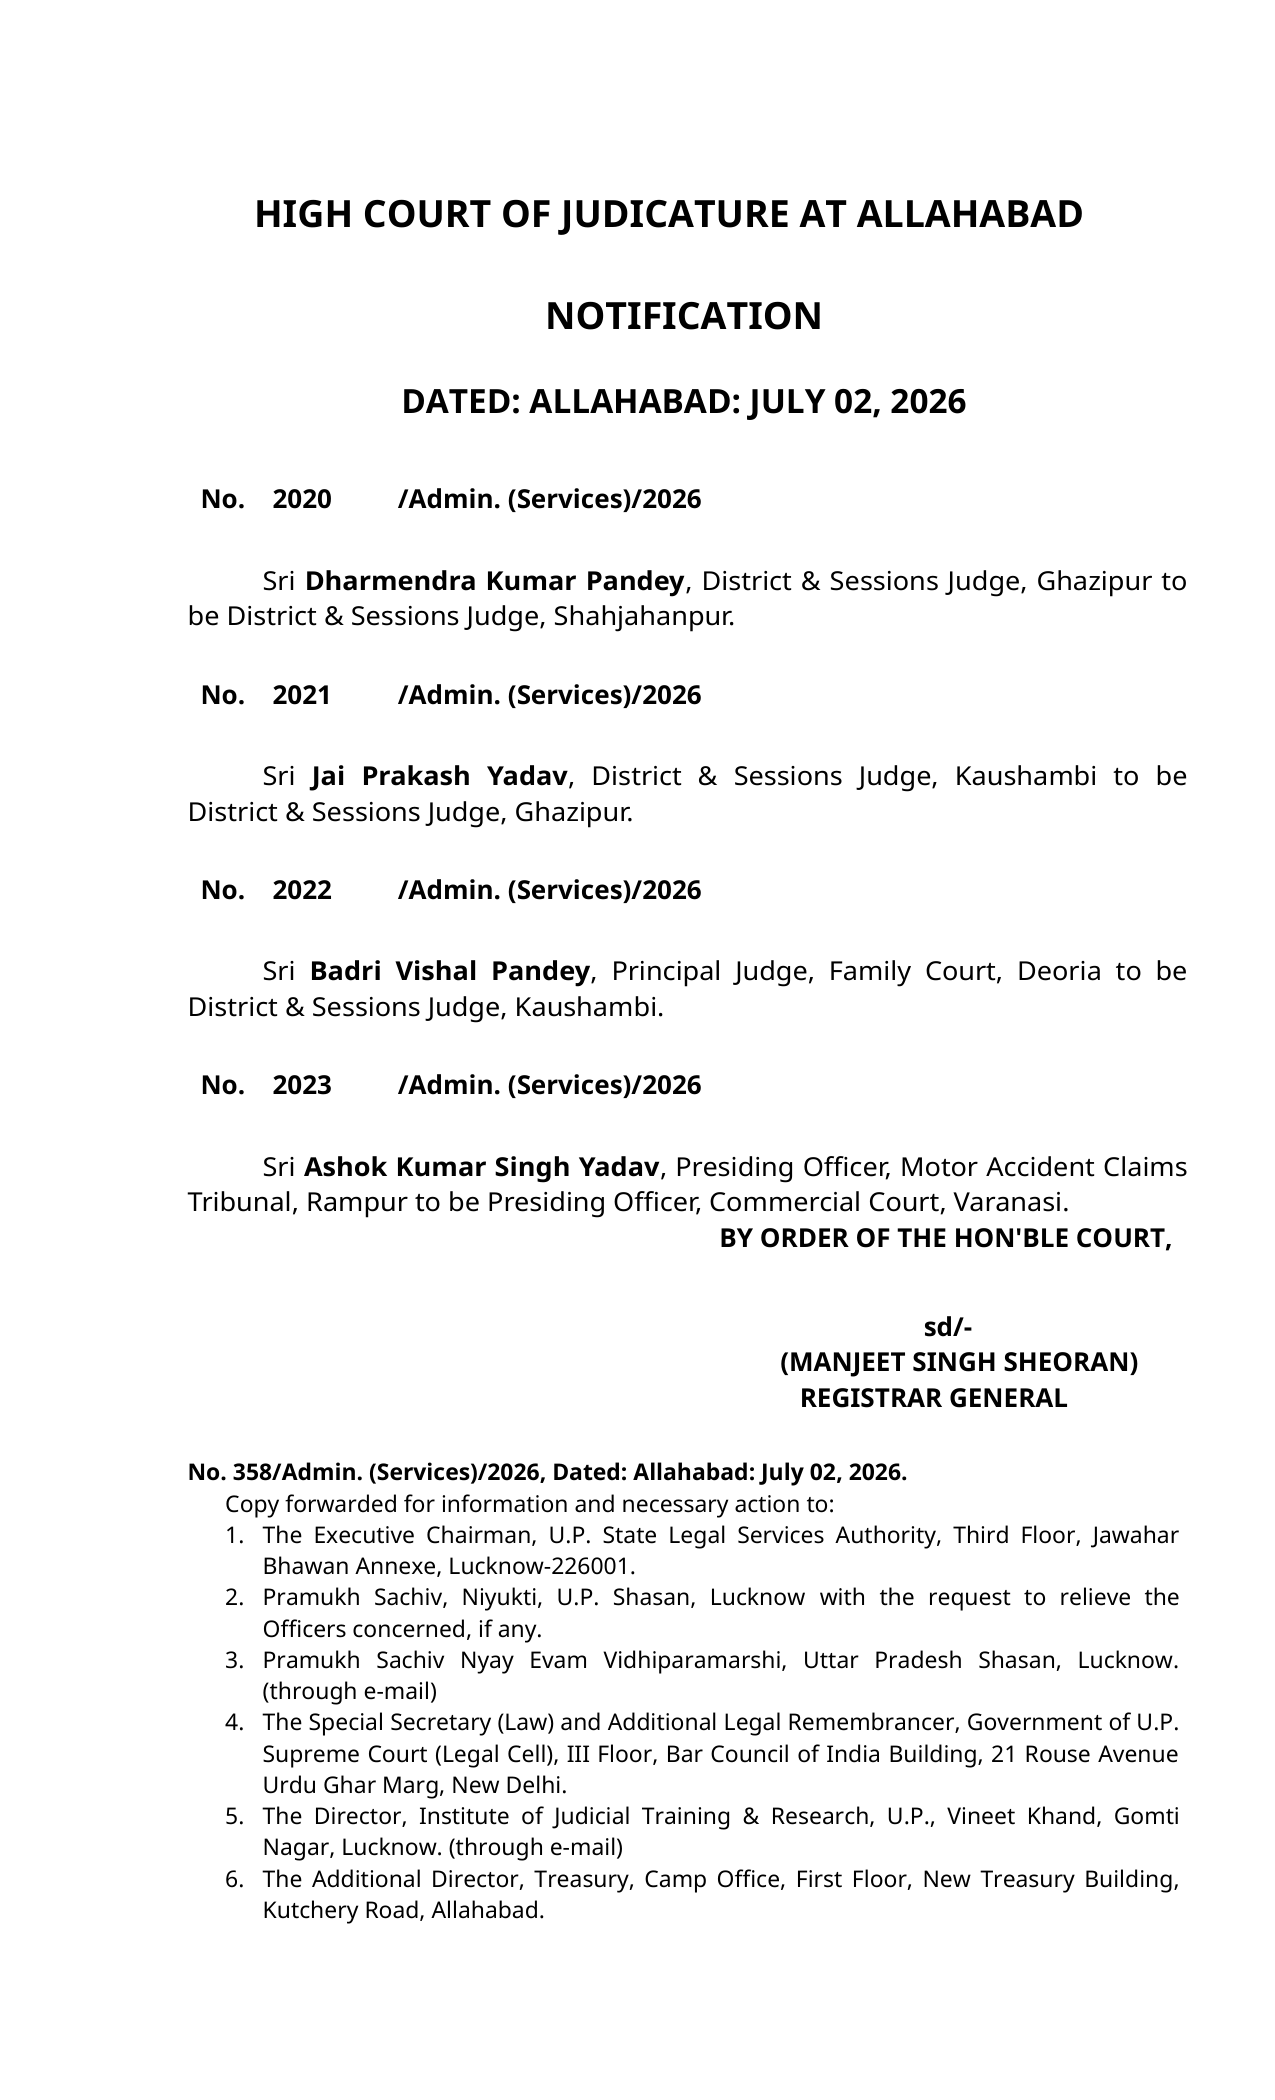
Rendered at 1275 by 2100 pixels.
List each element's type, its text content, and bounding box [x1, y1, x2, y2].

text Sri Dharmendra Kumar Pandey, District & Sessions Judge, Ghazipur to be District & Sessions Judge, Shahjahanpur. [187, 562, 1188, 633]
text No. 358/Admin. (Services)/2026, Dated: Allahabad: July 02, 2026. [187, 1456, 1181, 1487]
subtitle NOTIFICATION [187, 289, 1181, 340]
text Copy forwarded for information and necessary action to: [225, 1487, 1181, 1519]
table_header /Admin. (Services)/2026 [386, 1061, 789, 1111]
text (MANJEET SINGH SHEORAN) [187, 1344, 1182, 1379]
table_header 2022 [261, 866, 386, 916]
list The Executive Chairman, U.P. State Legal Services Authority, Third Floor, Jawahar Bhawan Annexe, Lucknow-226001. [225, 1519, 1181, 1581]
table_header 2021 [261, 670, 386, 721]
title HIGH COURT OF JUDICATURE AT ALLAHABAD [150, 187, 1188, 238]
text sd/- [187, 1308, 1181, 1344]
table_header 2020 [261, 475, 386, 526]
table_header /Admin. (Services)/2026 [386, 670, 789, 721]
table_header /Admin. (Services)/2026 [386, 475, 789, 526]
subtitle DATED: ALLAHABAD: JULY 02, 2026 [187, 378, 1181, 423]
table_header No. [189, 866, 261, 916]
list The Director, Institute of Judicial Training & Research, U.P., Vineet Khand, Gomti Nagar, Lucknow. (through e-mail) [225, 1800, 1181, 1862]
text Sri Badri Vishal Pandey, Principal Judge, Family Court, Deoria to be District & Sessions Judge, Kaushambi. [187, 953, 1188, 1024]
text BY ORDER OF THE HON'BLE COURT, [562, 1219, 1181, 1255]
table_header 2023 [261, 1061, 386, 1111]
table_header No. [189, 1061, 261, 1111]
text Sri Ashok Kumar Singh Yadav, Presiding Officer, Motor Accident Claims Tribunal, Rampur to be Presiding Officer, Commercial Court, Varanasi. [187, 1148, 1188, 1219]
table_header /Admin. (Services)/2026 [386, 866, 789, 916]
list Pramukh Sachiv, Niyukti, U.P. Shasan, Lucknow with the request to relieve the Officers concerned, if any. [225, 1581, 1181, 1644]
list The Special Secretary (Law) and Additional Legal Remembrancer, Government of U.P. Supreme Court (Legal Cell), III Floor, Bar Council of India Building, 21 Rouse Avenue Urdu Ghar Marg, New Delhi. [225, 1706, 1181, 1800]
list The Additional Director, Treasury, Camp Office, First Floor, New Treasury Building, Kutchery Road, Allahabad. [225, 1862, 1181, 1925]
text REGISTRAR GENERAL [187, 1379, 1181, 1415]
list Pramukh Sachiv Nyay Evam Vidhiparamarshi, Uttar Pradesh Shasan, Lucknow. (through e-mail) [225, 1644, 1181, 1706]
table_header No. [189, 670, 261, 721]
table_header No. [189, 475, 261, 526]
text Sri Jai Prakash Yadav, District & Sessions Judge, Kaushambi to be District & Sessions Judge, Ghazipur. [187, 758, 1188, 829]
